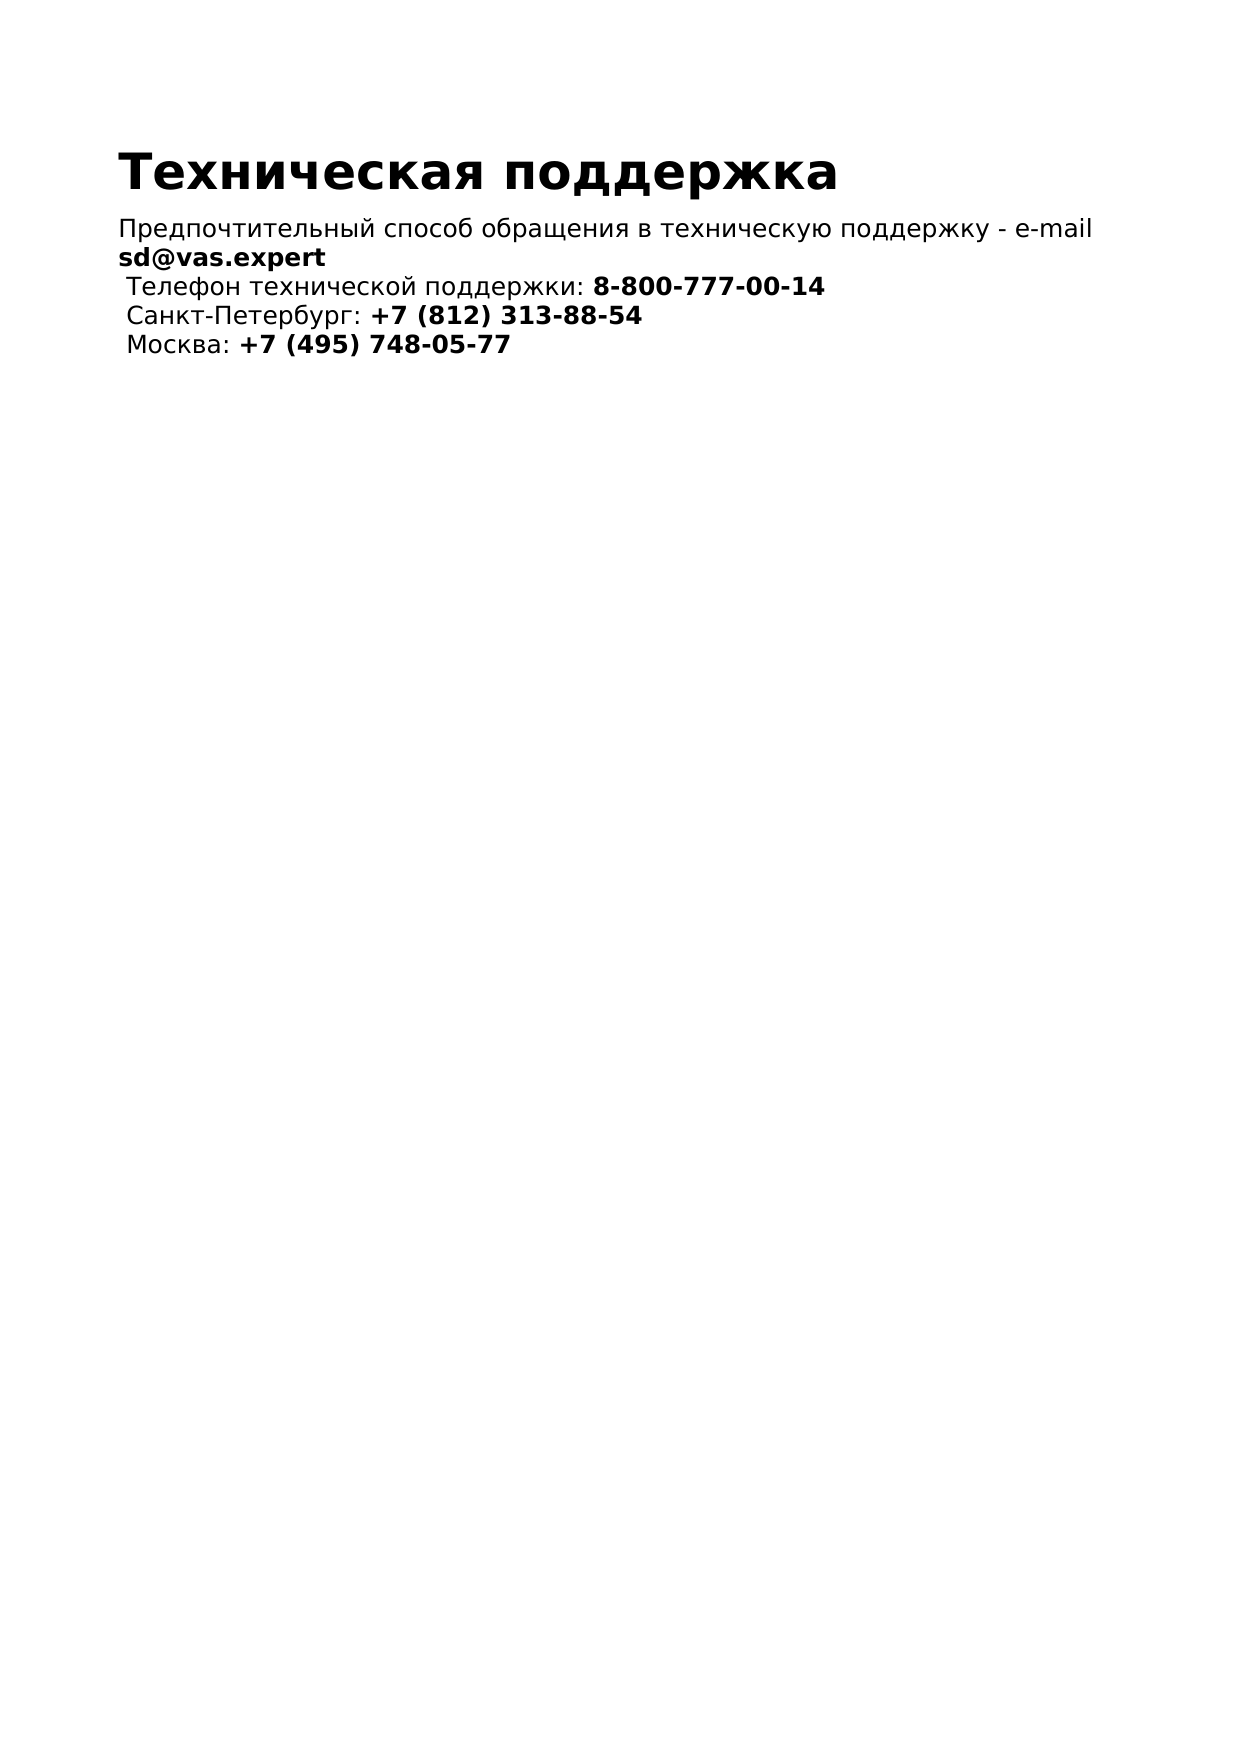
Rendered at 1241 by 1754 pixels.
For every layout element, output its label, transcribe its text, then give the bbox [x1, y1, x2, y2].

text Предпочтительный способ обращения в техническую поддержку - e-mail sd@vas.expert Телефон технической поддержки: 8-800-777-00-14 Санкт-Петербург: +7 (812) 313-88-54 Москва: +7 (495) 748-05-77 [118, 214, 1122, 389]
subtitle Техническая поддержка [118, 143, 1122, 201]
